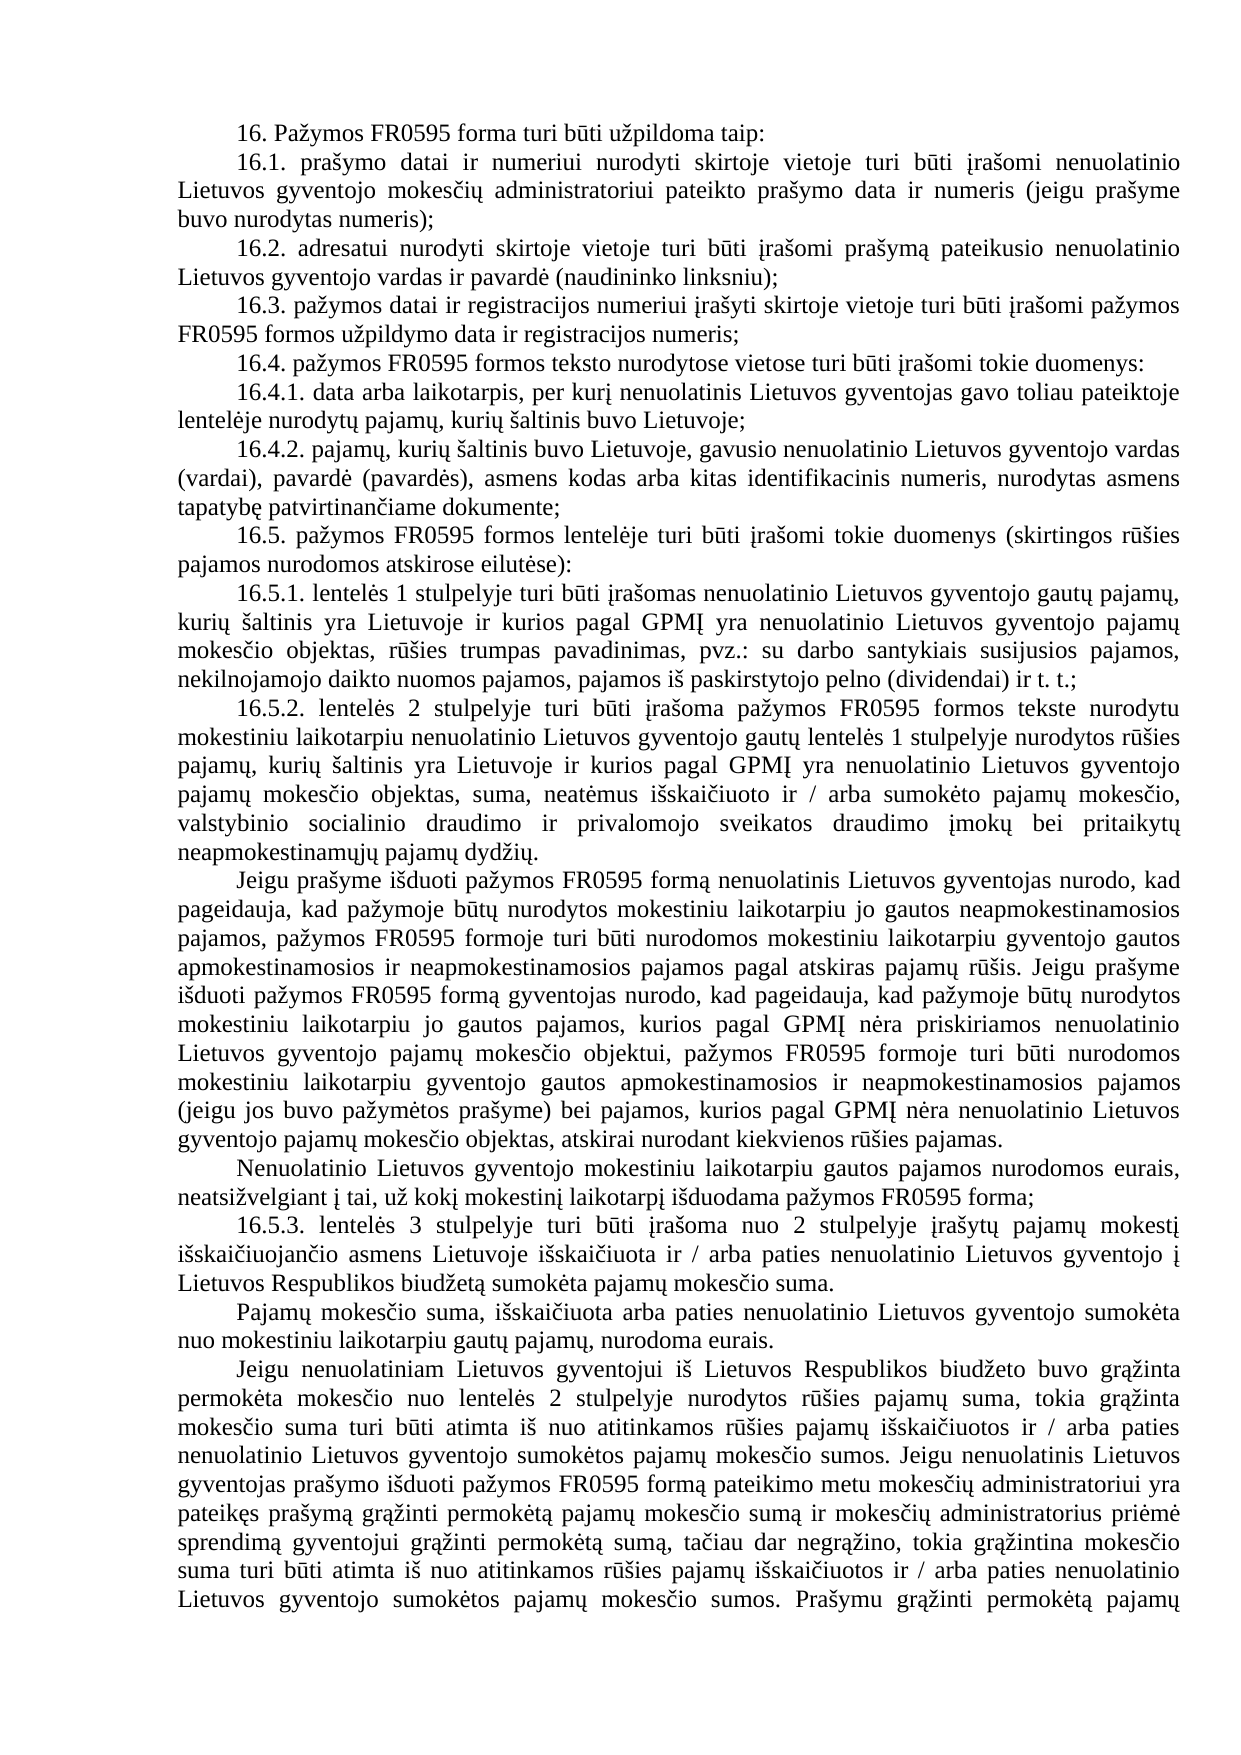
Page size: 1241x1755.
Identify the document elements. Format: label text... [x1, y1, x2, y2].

text Jeigu nenuolatiniam Lietuvos gyventojui iš Lietuvos Respublikos biudžeto buvo grąžinta permokėta mokesčio nuo lentelės 2 stulpelyje nurodytos rūšies pajamų suma, tokia grąžinta mokesčio suma turi būti atimta iš nuo atitinkamos rūšies pajamų išskaičiuotos ir / arba paties nenuolatinio Lietuvos gyventojo sumokėtos pajamų mokesčio sumos. Jeigu nenuolatinis Lietuvos gyventojas prašymo išduoti pažymos FR0595 formą pateikimo metu mokesčių administratoriui yra pateikęs prašymą grąžinti permokėtą pajamų mokesčio sumą ir mokesčių administratorius priėmė sprendimą gyventojui grąžinti permokėtą sumą, tačiau dar negrąžino, tokia grąžintina mokesčio suma turi būti atimta iš nuo atitinkamos rūšies pajamų išskaičiuotos ir / arba paties nenuolatinio Lietuvos gyventojo sumokėtos pajamų mokesčio sumos. Prašymu grąžinti permokėtą pajamų [177, 1354, 1181, 1613]
text 16. Pažymos FR0595 forma turi būti užpildoma taip: [177, 118, 1181, 147]
text Nenuolatinio Lietuvos gyventojo mokestiniu laikotarpiu gautos pajamos nurodomos eurais, neatsižvelgiant į tai, už kokį mokestinį laikotarpį išduodama pažymos FR0595 forma; [177, 1153, 1181, 1211]
text 16.5. pažymos FR0595 formos lentelėje turi būti įrašomi tokie duomenys (skirtingos rūšies pajamos nurodomos atskirose eilutėse): [177, 521, 1181, 578]
text 16.3. pažymos datai ir registracijos numeriui įrašyti skirtoje vietoje turi būti įrašomi pažymos FR0595 formos užpildymo data ir registracijos numeris; [177, 291, 1181, 348]
text 16.5.2. lentelės 2 stulpelyje turi būti įrašoma pažymos FR0595 formos tekste nurodytu mokestiniu laikotarpiu nenuolatinio Lietuvos gyventojo gautų lentelės 1 stulpelyje nurodytos rūšies pajamų, kurių šaltinis yra Lietuvoje ir kurios pagal GPMĮ yra nenuolatinio Lietuvos gyventojo pajamų mokesčio objektas, suma, neatėmus išskaičiuoto ir / arba sumokėto pajamų mokesčio, valstybinio socialinio draudimo ir privalomojo sveikatos draudimo įmokų bei pritaikytų neapmokestinamųjų pajamų dydžių. [177, 693, 1181, 866]
text 16.5.1. lentelės 1 stulpelyje turi būti įrašomas nenuolatinio Lietuvos gyventojo gautų pajamų, kurių šaltinis yra Lietuvoje ir kurios pagal GPMĮ yra nenuolatinio Lietuvos gyventojo pajamų mokesčio objektas, rūšies trumpas pavadinimas, pvz.: su darbo santykiais susijusios pajamos, nekilnojamojo daikto nuomos pajamos, pajamos iš paskirstytojo pelno (dividendai) ir t. t.; [177, 578, 1181, 693]
text Jeigu prašyme išduoti pažymos FR0595 formą nenuolatinis Lietuvos gyventojas nurodo, kad pageidauja, kad pažymoje būtų nurodytos mokestiniu laikotarpiu jo gautos neapmokestinamosios pajamos, pažymos FR0595 formoje turi būti nurodomos mokestiniu laikotarpiu gyventojo gautos apmokestinamosios ir neapmokestinamosios pajamos pagal atskiras pajamų rūšis. Jeigu prašyme išduoti pažymos FR0595 formą gyventojas nurodo, kad pageidauja, kad pažymoje būtų nurodytos mokestiniu laikotarpiu jo gautos pajamos, kurios pagal GPMĮ nėra priskiriamos nenuolatinio Lietuvos gyventojo pajamų mokesčio objektui, pažymos FR0595 formoje turi būti nurodomos mokestiniu laikotarpiu gyventojo gautos apmokestinamosios ir neapmokestinamosios pajamos (jeigu jos buvo pažymėtos prašyme) bei pajamos, kurios pagal GPMĮ nėra nenuolatinio Lietuvos gyventojo pajamų mokesčio objektas, atskirai nurodant kiekvienos rūšies pajamas. [177, 866, 1181, 1153]
text 16.4.2. pajamų, kurių šaltinis buvo Lietuvoje, gavusio nenuolatinio Lietuvos gyventojo vardas (vardai), pavardė (pavardės), asmens kodas arba kitas identifikacinis numeris, nurodytas asmens tapatybę patvirtinančiame dokumente; [177, 434, 1181, 521]
text 16.5.3. lentelės 3 stulpelyje turi būti įrašoma nuo 2 stulpelyje įrašytų pajamų mokestį išskaičiuojančio asmens Lietuvoje išskaičiuota ir / arba paties nenuolatinio Lietuvos gyventojo į Lietuvos Respublikos biudžetą sumokėta pajamų mokesčio suma. [177, 1211, 1181, 1297]
text 16.4.1. data arba laikotarpis, per kurį nenuolatinis Lietuvos gyventojas gavo toliau pateiktoje lentelėje nurodytų pajamų, kurių šaltinis buvo Lietuvoje; [177, 377, 1181, 434]
text 16.4. pažymos FR0595 formos teksto nurodytose vietose turi būti įrašomi tokie duomenys: [177, 348, 1181, 377]
text 16.2. adresatui nurodyti skirtoje vietoje turi būti įrašomi prašymą pateikusio nenuolatinio Lietuvos gyventojo vardas ir pavardė (naudininko linksniu); [177, 233, 1181, 291]
text 16.1. prašymo datai ir numeriui nurodyti skirtoje vietoje turi būti įrašomi nenuolatinio Lietuvos gyventojo mokesčių administratoriui pateikto prašymo data ir numeris (jeigu prašyme buvo nurodytas numeris); [177, 147, 1181, 233]
text Pajamų mokesčio suma, išskaičiuota arba paties nenuolatinio Lietuvos gyventojo sumokėta nuo mokestiniu laikotarpiu gautų pajamų, nurodoma eurais. [177, 1297, 1181, 1354]
